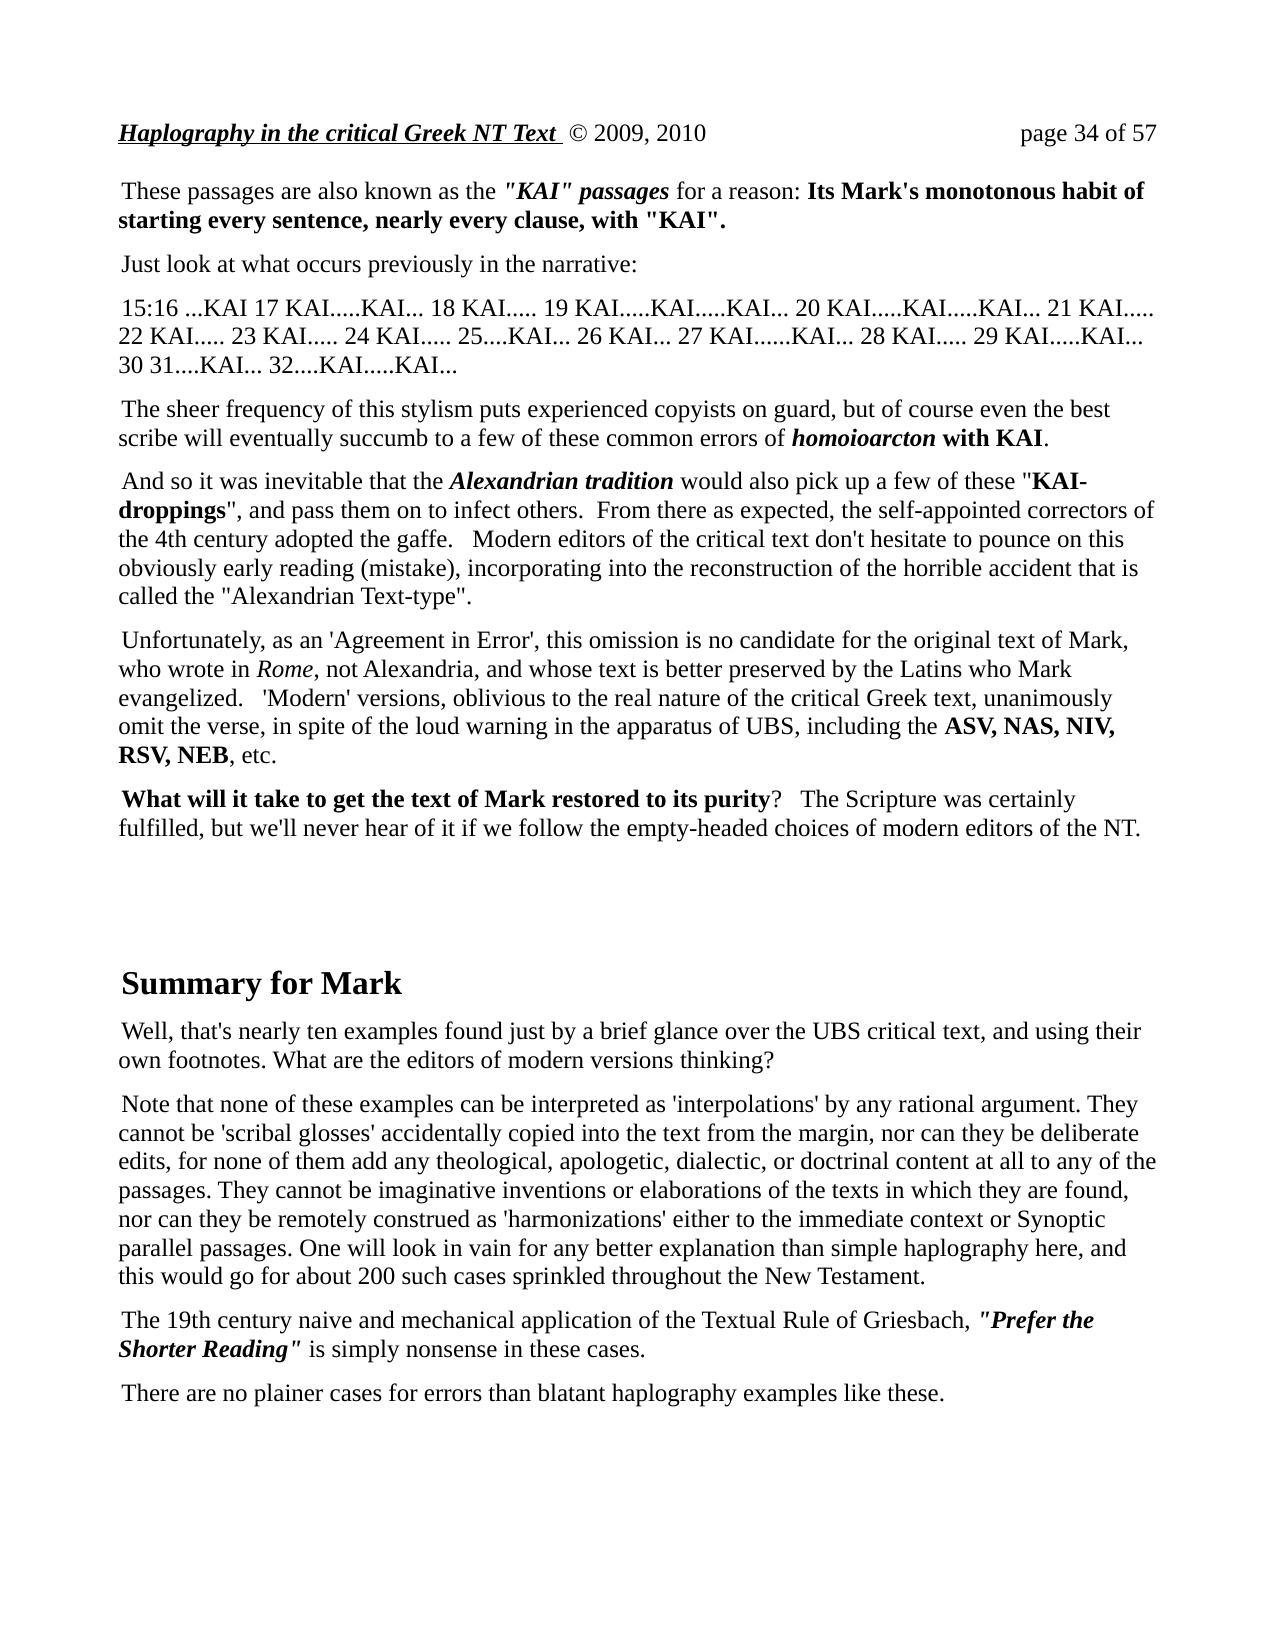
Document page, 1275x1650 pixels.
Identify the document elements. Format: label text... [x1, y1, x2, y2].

text Just look at what occurs previously in the narrative: [118, 249, 1157, 278]
text The sheer frequency of this stylism puts experienced copyists on guard, but of course even the best scribe will eventually succumb to a few of these common errors of homoioarcton with KAI. [118, 394, 1157, 451]
text Note that none of these examples can be interpreted as 'interpolations' by any rational argument. They cannot be 'scribal glosses' accidentally copied into the text from the margin, nor can they be deliberate edits, for none of them add any theological, apologetic, dialectic, or doctrinal content at all to any of the passages. They cannot be imaginative inventions or elaborations of the texts in which they are found, nor can they be remotely construed as 'harmonizations' either to the immediate context or Synoptic parallel passages. One will look in vain for any better explanation than simple haplography here, and this would go for about 200 such cases sprinkled throughout the New Testament. [118, 1089, 1157, 1290]
text The 19th century naive and mechanical application of the Textual Rule of Griesbach, "Prefer the Shorter Reading" is simply nonsense in these cases. [118, 1305, 1157, 1363]
text And so it was inevitable that the Alexandrian tradition would also pick up a few of these "KAI-droppings", and pass them on to infect others. From there as expected, the self-appointed correctors of the 4th century adopted the gaffe. Modern editors of the critical text don't hesitate to pounce on this obviously early reading (mistake), incorporating into the reconstruction of the horrible accident that is called the "Alexandrian Text-type". [118, 466, 1157, 610]
text Well, that's nearly ten examples found just by a brief glance over the UBS critical text, and using their own footnotes. What are the editors of modern versions thinking? [118, 1016, 1157, 1074]
text Summary for Mark [118, 963, 1157, 1001]
text What will it take to get the text of Mark restored to its purity? The Scripture was certainly fulfilled, but we'll never hear of it if we follow the empty-headed choices of modern editors of the NT. [118, 784, 1157, 841]
text These passages are also known as the "KAI" passages for a reason: Its Mark's monotonous habit of starting every sentence, nearly every clause, with "KAI". [118, 176, 1157, 234]
text Unfortunately, as an 'Agreement in Error', this omission is no candidate for the original text of Mark, who wrote in Rome, not Alexandria, and whose text is better preserved by the Latins who Mark evangelized. 'Modern' versions, oblivious to the real nature of the critical Greek text, unanimously omit the verse, in spite of the loud warning in the apparatus of UBS, including the ASV, NAS, NIV, RSV, NEB, etc. [118, 625, 1157, 769]
text There are no plainer cases for errors than blatant haplography examples like these. [118, 1378, 1157, 1406]
text 15:16 ...KAI 17 KAI.....KAI... 18 KAI..... 19 KAI.....KAI.....KAI... 20 KAI.....KAI.....KAI... 21 KAI..... 22 KAI..... 23 KAI..... 24 KAI..... 25....KAI... 26 KAI... 27 KAI......KAI... 28 KAI..... 29 KAI.....KAI... 30 31....KAI... 32....KAI.....KAI... [118, 293, 1157, 379]
